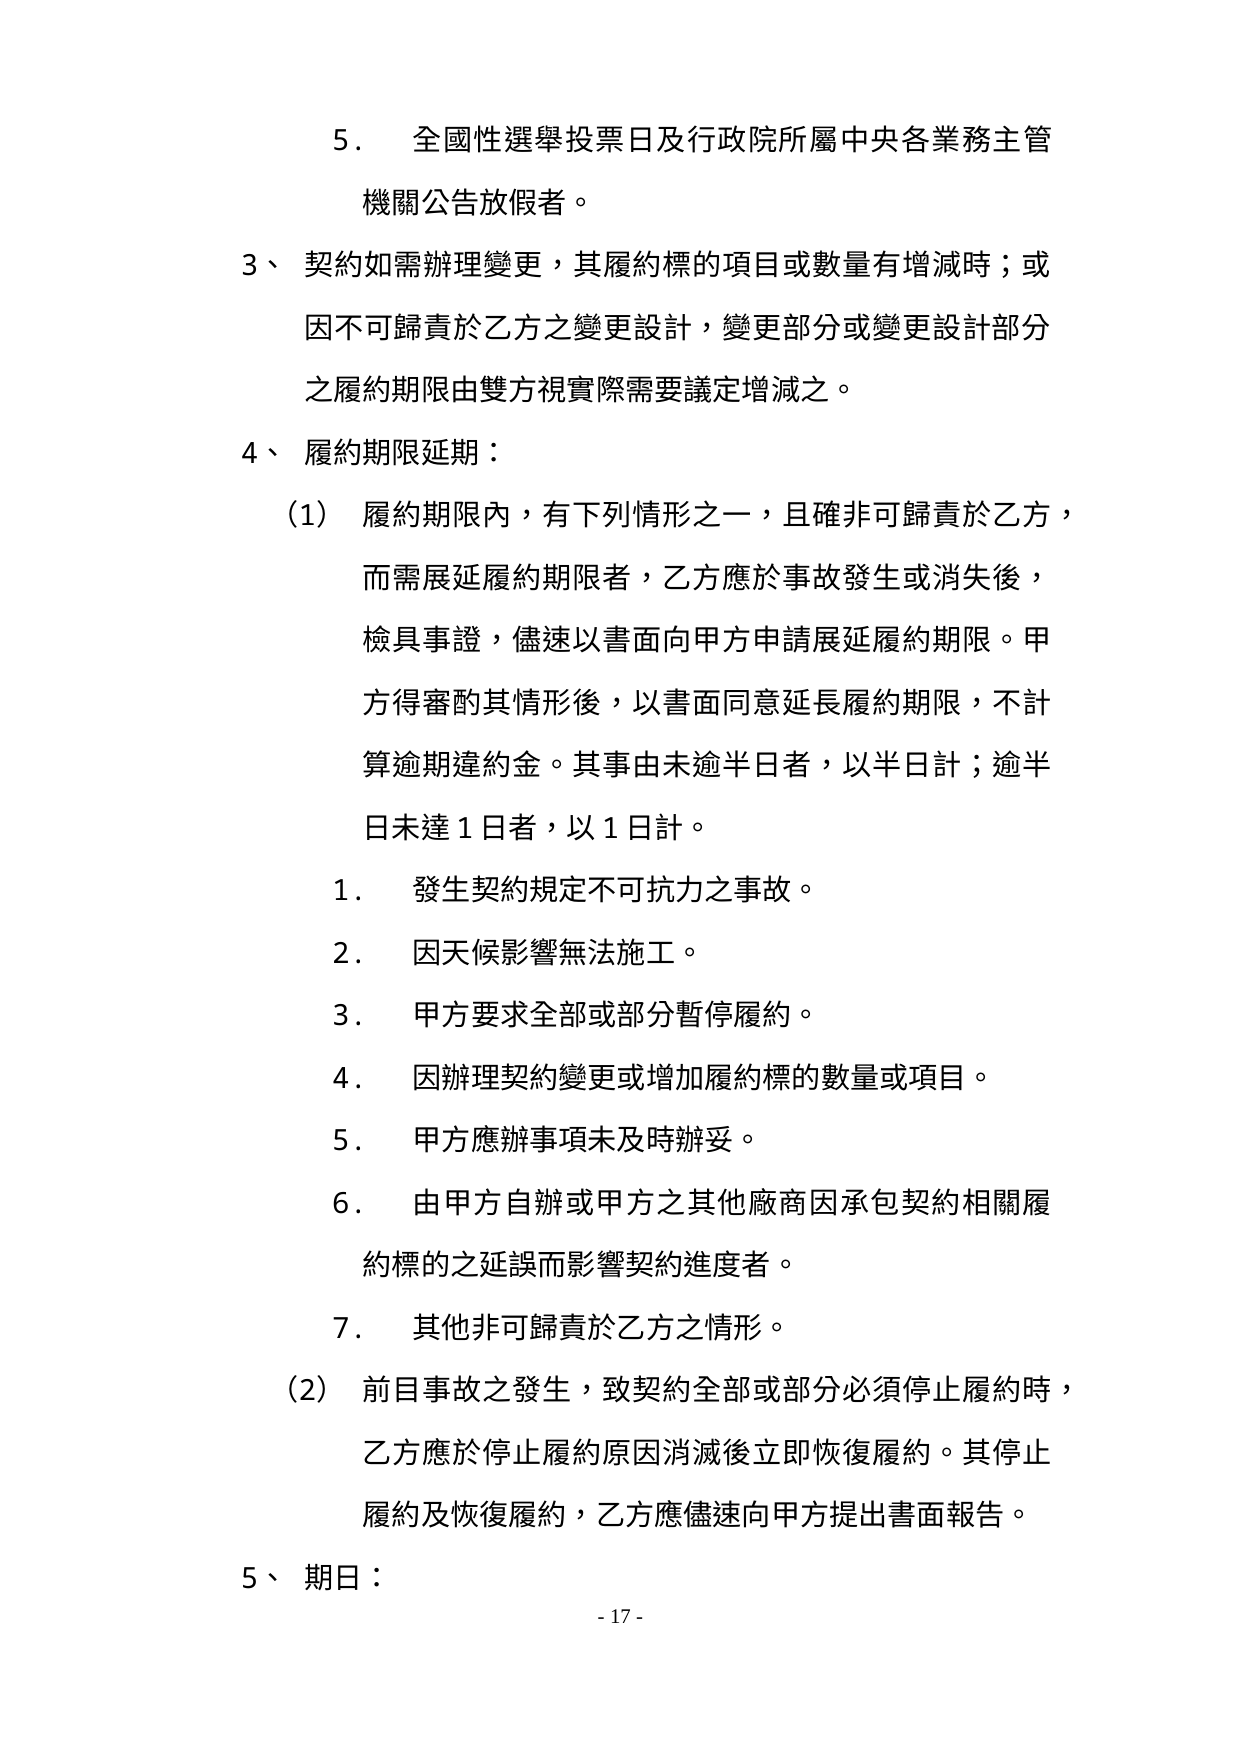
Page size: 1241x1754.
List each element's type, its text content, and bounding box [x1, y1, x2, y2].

list 發生契約規定不可抗力之事故。 [332, 846, 1053, 909]
list 其他非可歸責於乙方之情形。 [332, 1284, 1053, 1346]
list 甲方應辦事項未及時辦妥。 [332, 1096, 1053, 1159]
list 甲方要求全部或部分暫停履約。 [332, 971, 1053, 1034]
list 履約期限內，有下列情形之一，且確非可歸責於乙方，而需展延履約期限者，乙方應於事故發生或消失後，檢具事證，儘速以書面向甲方申請展延履約期限。甲方得審酌其情形後，以書面同意延長履約期限，不計算逾期違約金。其事由未逾半日者，以半日計；逾半日未達1日者，以1日計。 [269, 471, 1053, 846]
list 由甲方自辦或甲方之其他廠商因承包契約相關履約標的之延誤而影響契約進度者。 [332, 1159, 1053, 1284]
list 期日： [241, 1534, 1053, 1596]
list 全國性選舉投票日及行政院所屬中央各業務主管機關公告放假者。 [332, 96, 1053, 221]
list 因天候影響無法施工。 [332, 909, 1053, 971]
list 履約期限延期： [241, 409, 1053, 471]
list 因辦理契約變更或增加履約標的數量或項目。 [332, 1034, 1053, 1096]
list 前目事故之發生，致契約全部或部分必須停止履約時，乙方應於停止履約原因消滅後立即恢復履約。其停止履約及恢復履約，乙方應儘速向甲方提出書面報告。 [269, 1346, 1053, 1534]
list 契約如需辦理變更，其履約標的項目或數量有增減時；或因不可歸責於乙方之變更設計，變更部分或變更設計部分之履約期限由雙方視實際需要議定增減之。 [241, 221, 1053, 409]
